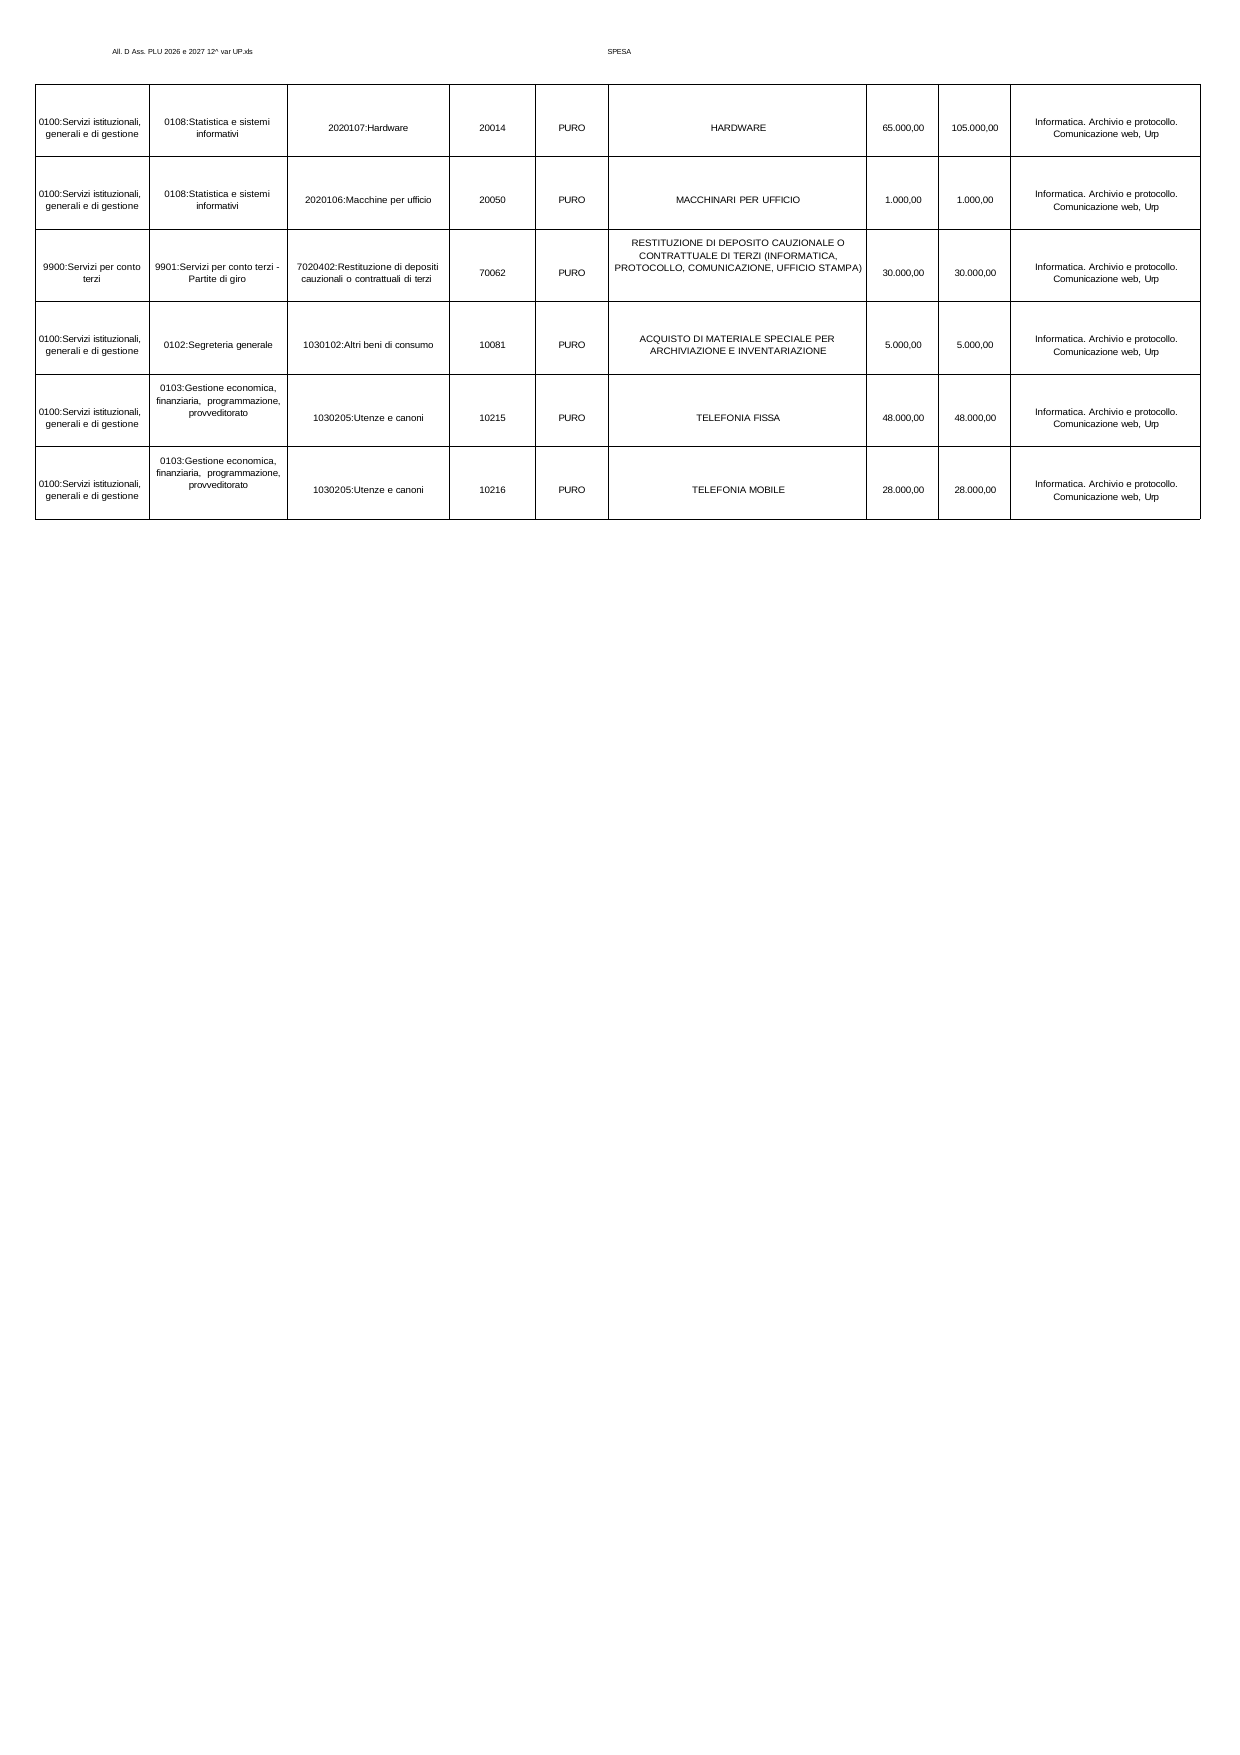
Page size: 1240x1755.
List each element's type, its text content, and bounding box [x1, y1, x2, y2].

table_cell PURO [536, 447, 608, 519]
table_cell TELEFONIA FISSA [609, 375, 866, 446]
table_cell 0100:Servizi istituzionali, generali e di gestione [36, 85, 149, 156]
table_cell Informatica. Archivio e protocollo. Comunicazione web, Urp [1011, 157, 1200, 229]
table_cell 1030205:Utenze e canoni [288, 375, 449, 446]
table_cell Informatica. Archivio e protocollo. Comunicazione web, Urp [1011, 230, 1200, 301]
table_cell 0100:Servizi istituzionali, generali e di gestione [36, 375, 149, 446]
table_cell 70062 [450, 230, 535, 301]
table_cell PURO [536, 157, 608, 229]
table_cell 28.000,00 [939, 447, 1010, 519]
table_cell Informatica. Archivio e protocollo. Comunicazione web, Urp [1011, 85, 1200, 156]
table_cell PURO [536, 375, 608, 446]
table_cell 5.000,00 [939, 302, 1010, 374]
table_cell Informatica. Archivio e protocollo. Comunicazione web, Urp [1011, 302, 1200, 374]
table_cell 1030205:Utenze e canoni [288, 447, 449, 519]
table_cell 10081 [450, 302, 535, 374]
table_cell 0100:Servizi istituzionali, generali e di gestione [36, 447, 149, 519]
table_cell 10215 [450, 375, 535, 446]
table_cell 1030102:Altri beni di consumo [288, 302, 449, 374]
table_cell 0100:Servizi istituzionali, generali e di gestione [36, 157, 149, 229]
table_cell TELEFONIA MOBILE [609, 447, 866, 519]
table_cell PURO [536, 302, 608, 374]
table_cell 2020106:Macchine per ufficio [288, 157, 449, 229]
table_cell 30.000,00 [939, 230, 1010, 301]
table_cell HARDWARE [609, 85, 866, 156]
table_cell 20014 [450, 85, 535, 156]
table_cell 30.000,00 [867, 230, 938, 301]
table_cell 9900:Servizi per conto terzi [36, 230, 149, 301]
table_cell 0108:Statistica e sistemi informativi [150, 85, 287, 156]
table_cell 0100:Servizi istituzionali, generali e di gestione [36, 302, 149, 374]
table_cell 1.000,00 [939, 157, 1010, 229]
table_cell 10216 [450, 447, 535, 519]
table_cell Informatica. Archivio e protocollo. Comunicazione web, Urp [1011, 447, 1200, 519]
table_cell 9901:Servizi per conto terzi - Partite di giro [150, 230, 287, 301]
table_cell MACCHINARI PER UFFICIO [609, 157, 866, 229]
table_cell 0108:Statistica e sistemi informativi [150, 157, 287, 229]
table_cell 65.000,00 [867, 85, 938, 156]
table_cell PURO [536, 85, 608, 156]
table_cell 0103:Gestione economica, finanziaria, programmazione, provveditorato [150, 447, 287, 519]
table_cell 105.000,00 [939, 85, 1010, 156]
table_cell ACQUISTO DI MATERIALE SPECIALE PER ARCHIVIAZIONE E INVENTARIAZIONE [609, 302, 866, 374]
table_cell 1.000,00 [867, 157, 938, 229]
table_cell 0103:Gestione economica, finanziaria, programmazione, provveditorato [150, 375, 287, 446]
table_cell 5.000,00 [867, 302, 938, 374]
table_cell 0102:Segreteria generale [150, 302, 287, 374]
table_cell PURO [536, 230, 608, 301]
table_cell 20050 [450, 157, 535, 229]
table_cell 48.000,00 [939, 375, 1010, 446]
table_cell 2020107:Hardware [288, 85, 449, 156]
table_cell 7020402:Restituzione di depositi cauzionali o contrattuali di terzi [288, 230, 449, 301]
table_cell RESTITUZIONE DI DEPOSITO CAUZIONALE O CONTRATTUALE DI TERZI (INFORMATICA, PROTOCOLLO, COMUNICAZIONE, UFFICIO STAMPA) [609, 230, 866, 301]
table_cell 28.000,00 [867, 447, 938, 519]
table_cell Informatica. Archivio e protocollo. Comunicazione web, Urp [1011, 375, 1200, 446]
table_cell 48.000,00 [867, 375, 938, 446]
